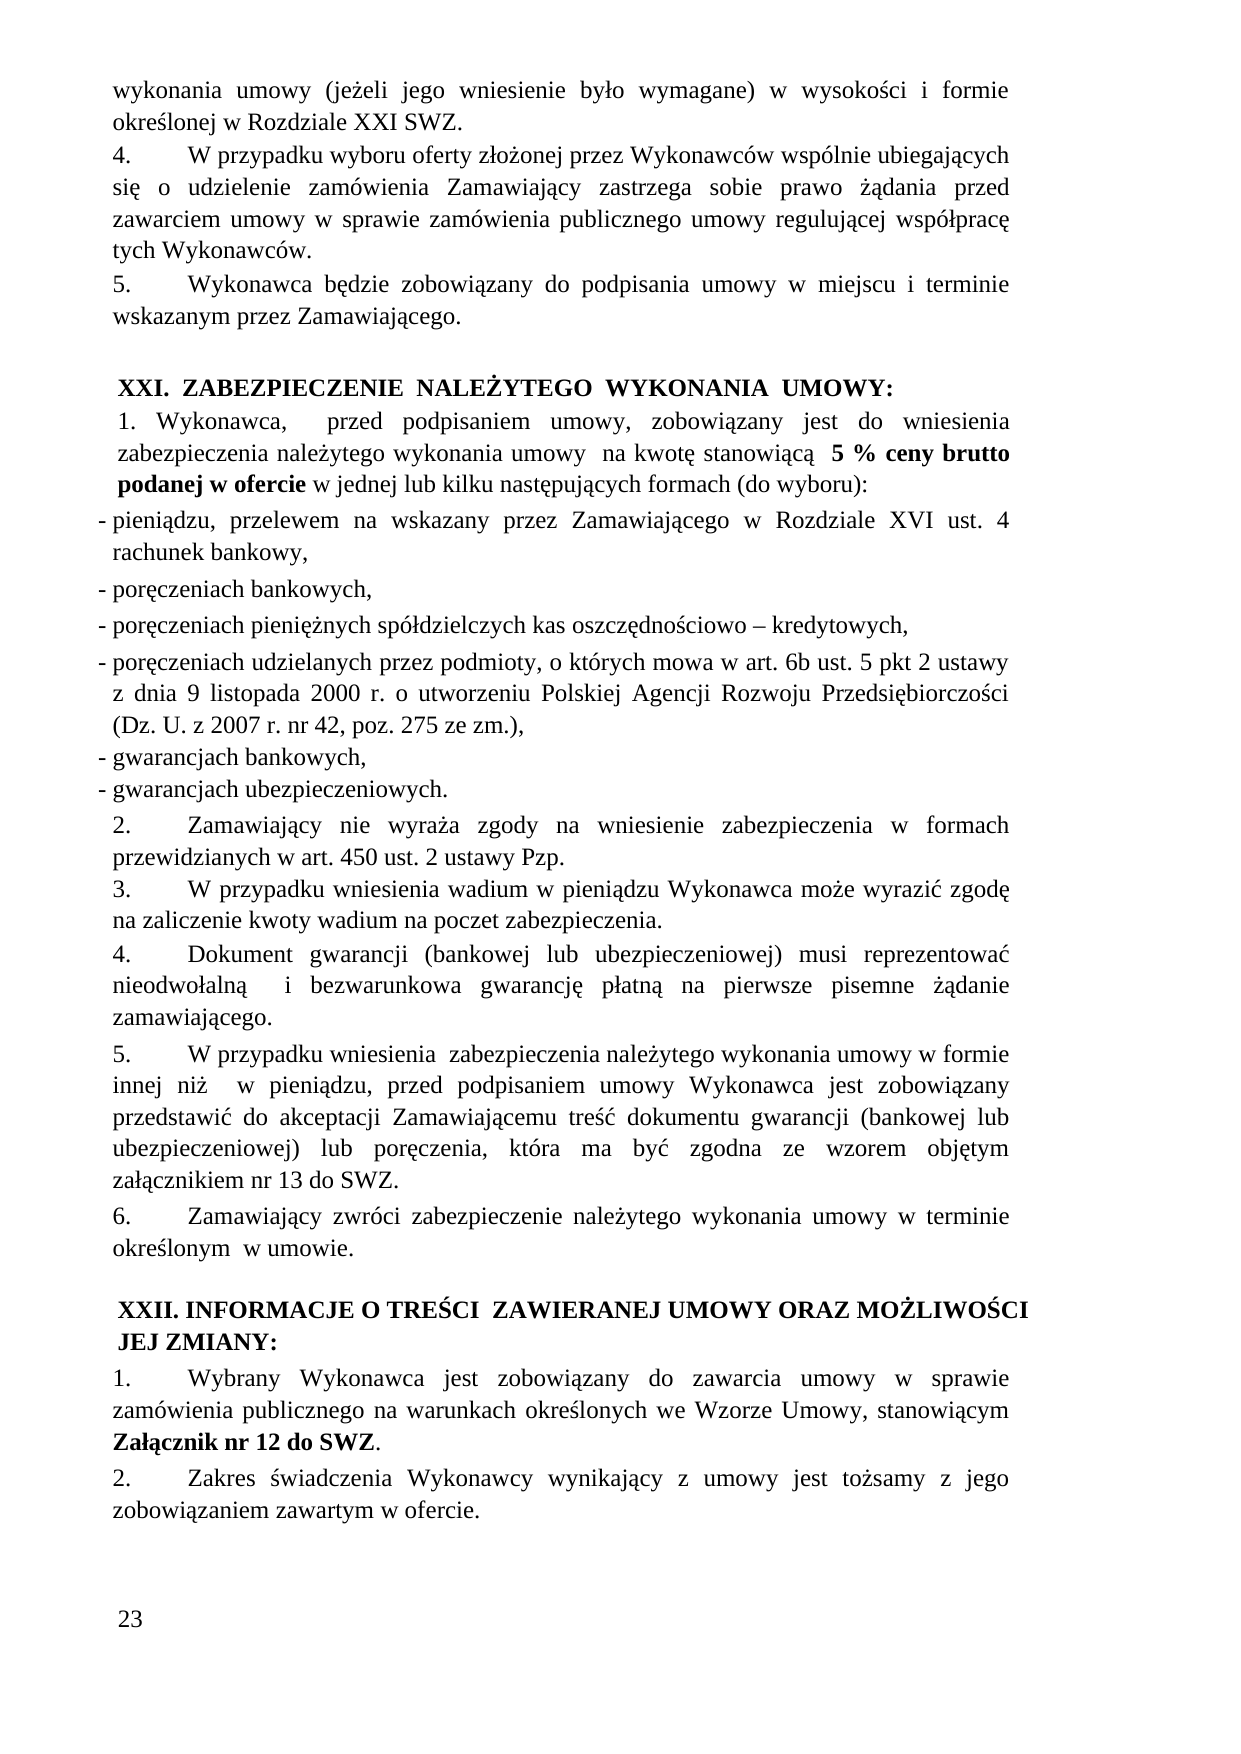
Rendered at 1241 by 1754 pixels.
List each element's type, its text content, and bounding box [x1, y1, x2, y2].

list wykonania umowy (jeżeli jego wniesienie było wymagane) w wysokości i formie określonej w Rozdziale XXI SWZ. [112, 75, 1010, 135]
list W przypadku wniesienia zabezpieczenia należytego wykonania umowy w formie innej niż w pieniądzu, przed podpisaniem umowy Wykonawca jest zobowiązany przedstawić do akceptacji Zamawiającemu treść dokumentu gwarancji (bankowej lub ubezpieczeniowej) lub poręczenia, która ma być zgodna ze wzorem objętym załącznikiem nr 13 do SWZ. [112, 1039, 1010, 1194]
list Wykonawca będzie zobowiązany do podpisania umowy w miejscu i terminie wskazanym przez Zamawiającego. [112, 269, 1010, 330]
list Zakres świadczenia Wykonawcy wynikający z umowy jest tożsamy z jego zobowiązaniem zawartym w ofercie. [112, 1463, 1010, 1523]
list pieniądzu, przelewem na wskazany przez Zamawiającego w Rozdziale XVI ust. 4 rachunek bankowy, [98, 506, 1010, 566]
list poręczeniach udzielanych przez podmioty, o których mowa w art. 6b ust. 5 pkt 2 ustawy z dnia 9 listopada 2000 r. o utworzeniu Polskiej Agencji Rozwoju Przedsiębiorczości (Dz. U. z 2007 r. nr 42, poz. 275 ze zm.), [98, 647, 1010, 738]
list Zamawiający zwróci zabezpieczenie należytego wykonania umowy w terminie określonym w umowie. [112, 1201, 1010, 1262]
text XXI. ZABEZPIECZENIE NALEŻYTEGO WYKONANIA UMOWY: [117, 373, 1031, 402]
list gwarancjach bankowych, [98, 742, 1010, 770]
list poręczeniach pieniężnych spółdzielczych kas oszczędnościowo – kredytowych, [98, 610, 1010, 639]
list Dokument gwarancji (bankowej lub ubezpieczeniowej) musi reprezentować nieodwołalną i bezwarunkowa gwarancję płatną na pierwsze pisemne żądanie zamawiającego. [112, 939, 1010, 1031]
list Zamawiający nie wyraża zgody na wniesienie zabezpieczenia w formach przewidzianych w art. 450 ust. 2 ustawy Pzp. [112, 810, 1010, 871]
list gwarancjach ubezpieczeniowych. [98, 774, 1010, 802]
text XXII. INFORMACJE O TREŚCI ZAWIERANEJ UMOWY ORAZ MOŻLIWOŚCI JEJ ZMIANY: [117, 1295, 1031, 1356]
list poręczeniach bankowych, [98, 574, 1010, 602]
text 1. Wykonawca, przed podpisaniem umowy, zobowiązany jest do wniesienia zabezpieczenia należytego wykonania umowy na kwotę stanowiącą 5 % ceny brutto podanej w ofercie w jednej lub kilku następujących formach (do wyboru): [117, 406, 1010, 498]
list W przypadku wyboru oferty złożonej przez Wykonawców wspólnie ubiegających się o udzielenie zamówienia Zamawiający zastrzega sobie prawo żądania przed zawarciem umowy w sprawie zamówienia publicznego umowy regulującej współpracę tych Wykonawców. [112, 141, 1010, 264]
list Wybrany Wykonawca jest zobowiązany do zawarcia umowy w sprawie zamówienia publicznego na warunkach określonych we Wzorze Umowy, stanowiącym Załącznik nr 12 do SWZ. [112, 1363, 1010, 1455]
list W przypadku wniesienia wadium w pieniądzu Wykonawca może wyrazić zgodę na zaliczenie kwoty wadium na poczet zabezpieczenia. [112, 874, 1010, 934]
